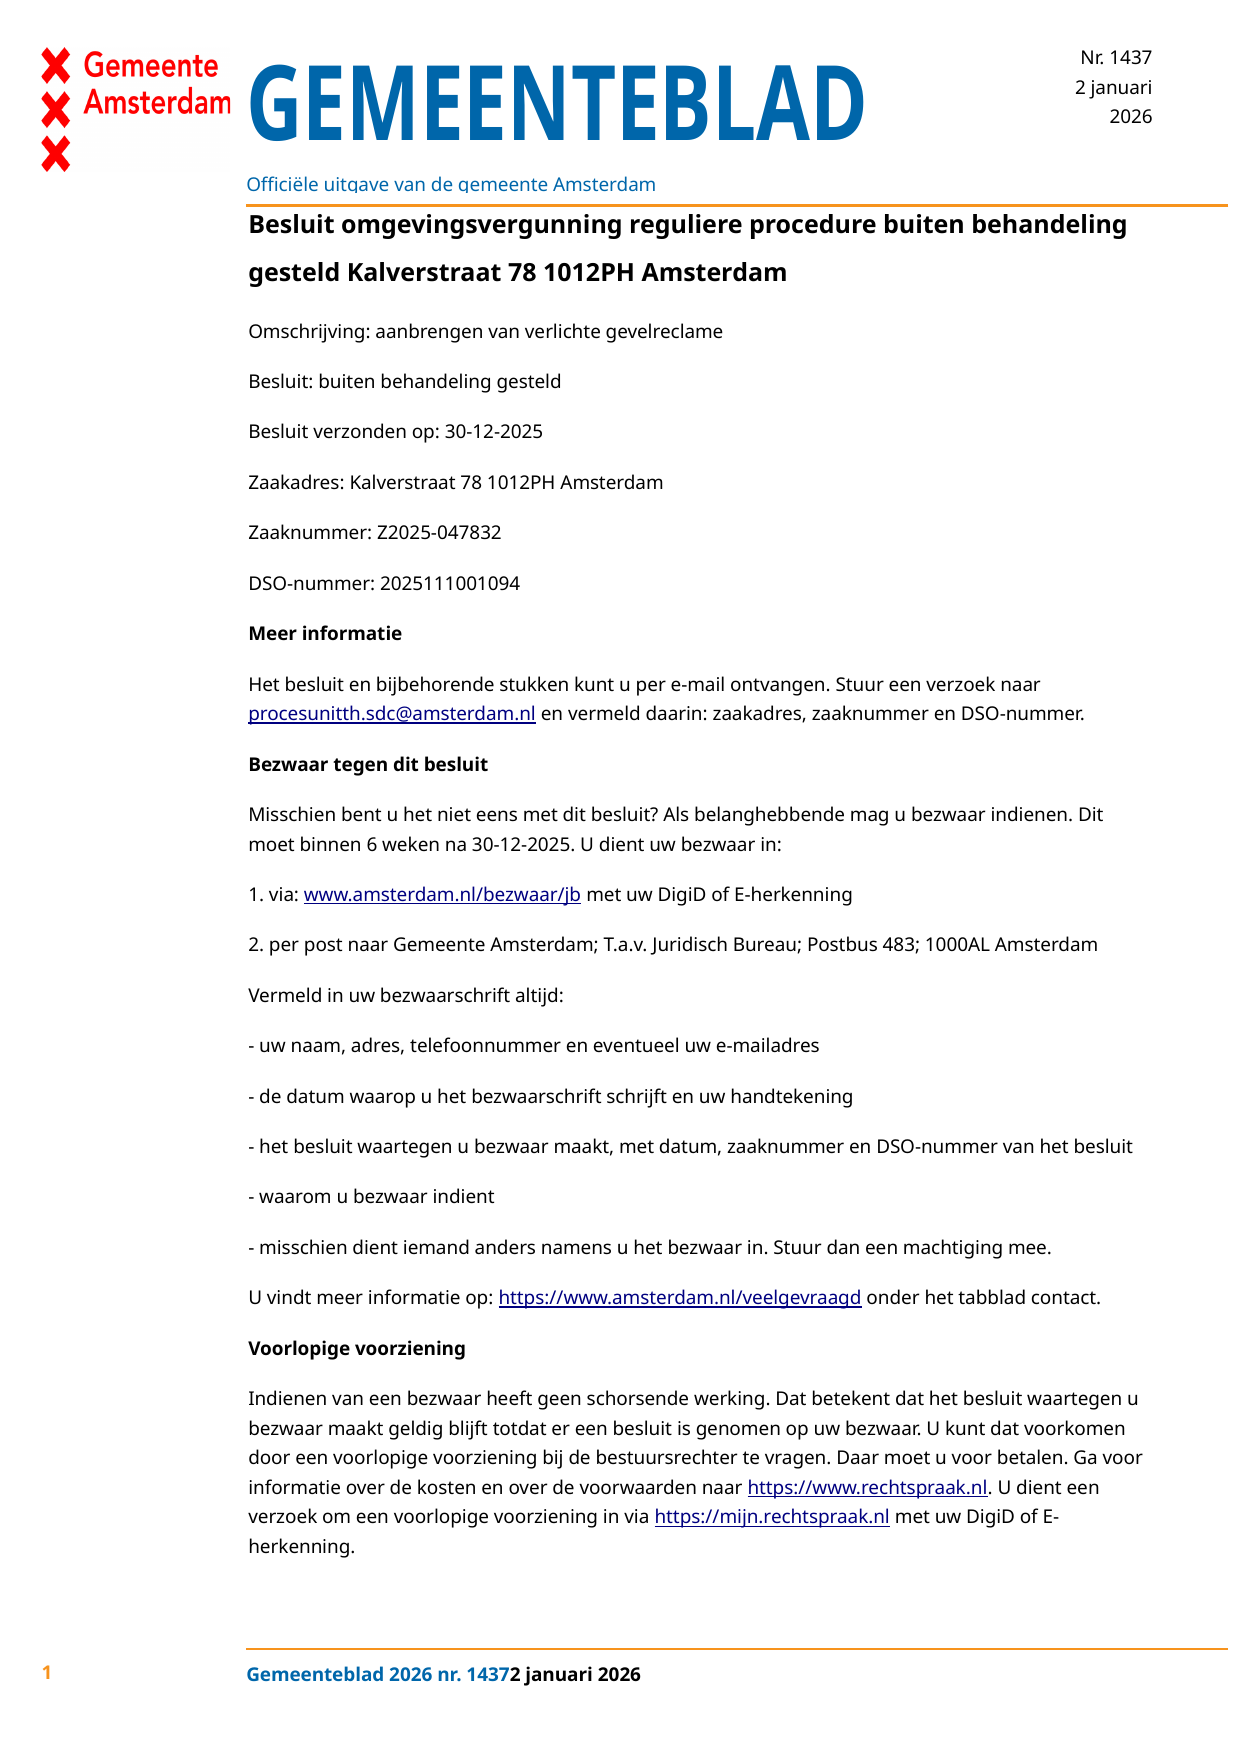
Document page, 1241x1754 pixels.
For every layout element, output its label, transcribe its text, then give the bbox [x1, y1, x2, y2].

text Misschien bent u het niet eens met dit besluit? Als belanghebbende mag u bezwaar indienen. Dit moet binnen 6 weken na 30-12-2025. U dient uw bezwaar in: [248, 801, 1152, 857]
text - het besluit waartegen u bezwaar maakt, met datum, zaaknummer en DSO-nummer van het besluit [248, 1133, 1152, 1159]
text Indienen van een bezwaar heeft geen schorsende werking. Dat betekent dat het besluit waartegen u bezwaar maakt geldig blijft totdat er een besluit is genomen op uw bezwaar. U kunt dat voorkomen door een voorlopige voorziening bij de bestuursrechter te vragen. Daar moet u voor betalen. Ga voor informatie over de kosten en over de voorwaarden naar https://www.rechtspraak.nl. U dient een verzoek om een voorlopige voorziening in via https://mijn.rechtspraak.nl met uw DigiD of E-herkenning. [248, 1385, 1152, 1559]
text DSO-nummer: 2025111001094 [248, 570, 1152, 596]
text 1. via: www.amsterdam.nl/bezwaar/jb met uw DigiD of E-herkenning [248, 881, 1152, 907]
text Voorlopige voorziening [248, 1335, 1152, 1361]
text - waarom u bezwaar indient [248, 1184, 1152, 1209]
text Zaaknummer: Z2025-047832 [248, 519, 1152, 545]
text - de datum waarop u het bezwaarschrift schrijft en uw handtekening [248, 1083, 1152, 1109]
text Meer informatie [248, 620, 1152, 646]
text Het besluit en bijbehorende stukken kunt u per e-mail ontvangen. Stuur een verzoek naar procesunitth.sdc@amsterdam.nl en vermeld daarin: zaakadres, zaaknummer en DSO-nummer. [248, 671, 1152, 726]
text Besluit omgevingsvergunning reguliere procedure buiten behandeling gesteld Kalverstraat 78 1012PH Amsterdam [248, 207, 1152, 288]
text Vermeld in uw bezwaarschrift altijd: [248, 982, 1152, 1008]
text Zaakadres: Kalverstraat 78 1012PH Amsterdam [248, 469, 1152, 495]
picture [41, 47, 231, 172]
text - uw naam, adres, telefoonnummer en eventueel uw e-mailadres [248, 1032, 1152, 1058]
text Bezwaar tegen dit besluit [248, 751, 1152, 777]
text U vindt meer informatie op: https://www.amsterdam.nl/veelgevraagd onder het tabblad contact. [248, 1284, 1152, 1310]
text 2. per post naar Gemeente Amsterdam; T.a.v. Juridisch Bureau; Postbus 483; 1000AL Amsterdam [248, 932, 1152, 957]
text Omschrijving: aanbrengen van verlichte gevelreclame [248, 318, 1152, 344]
text - misschien dient iemand anders namens u het bezwaar in. Stuur dan een machtiging mee. [248, 1234, 1152, 1260]
text Besluit: buiten behandeling gesteld [248, 368, 1152, 394]
text Besluit verzonden op: 30-12-2025 [248, 419, 1152, 444]
